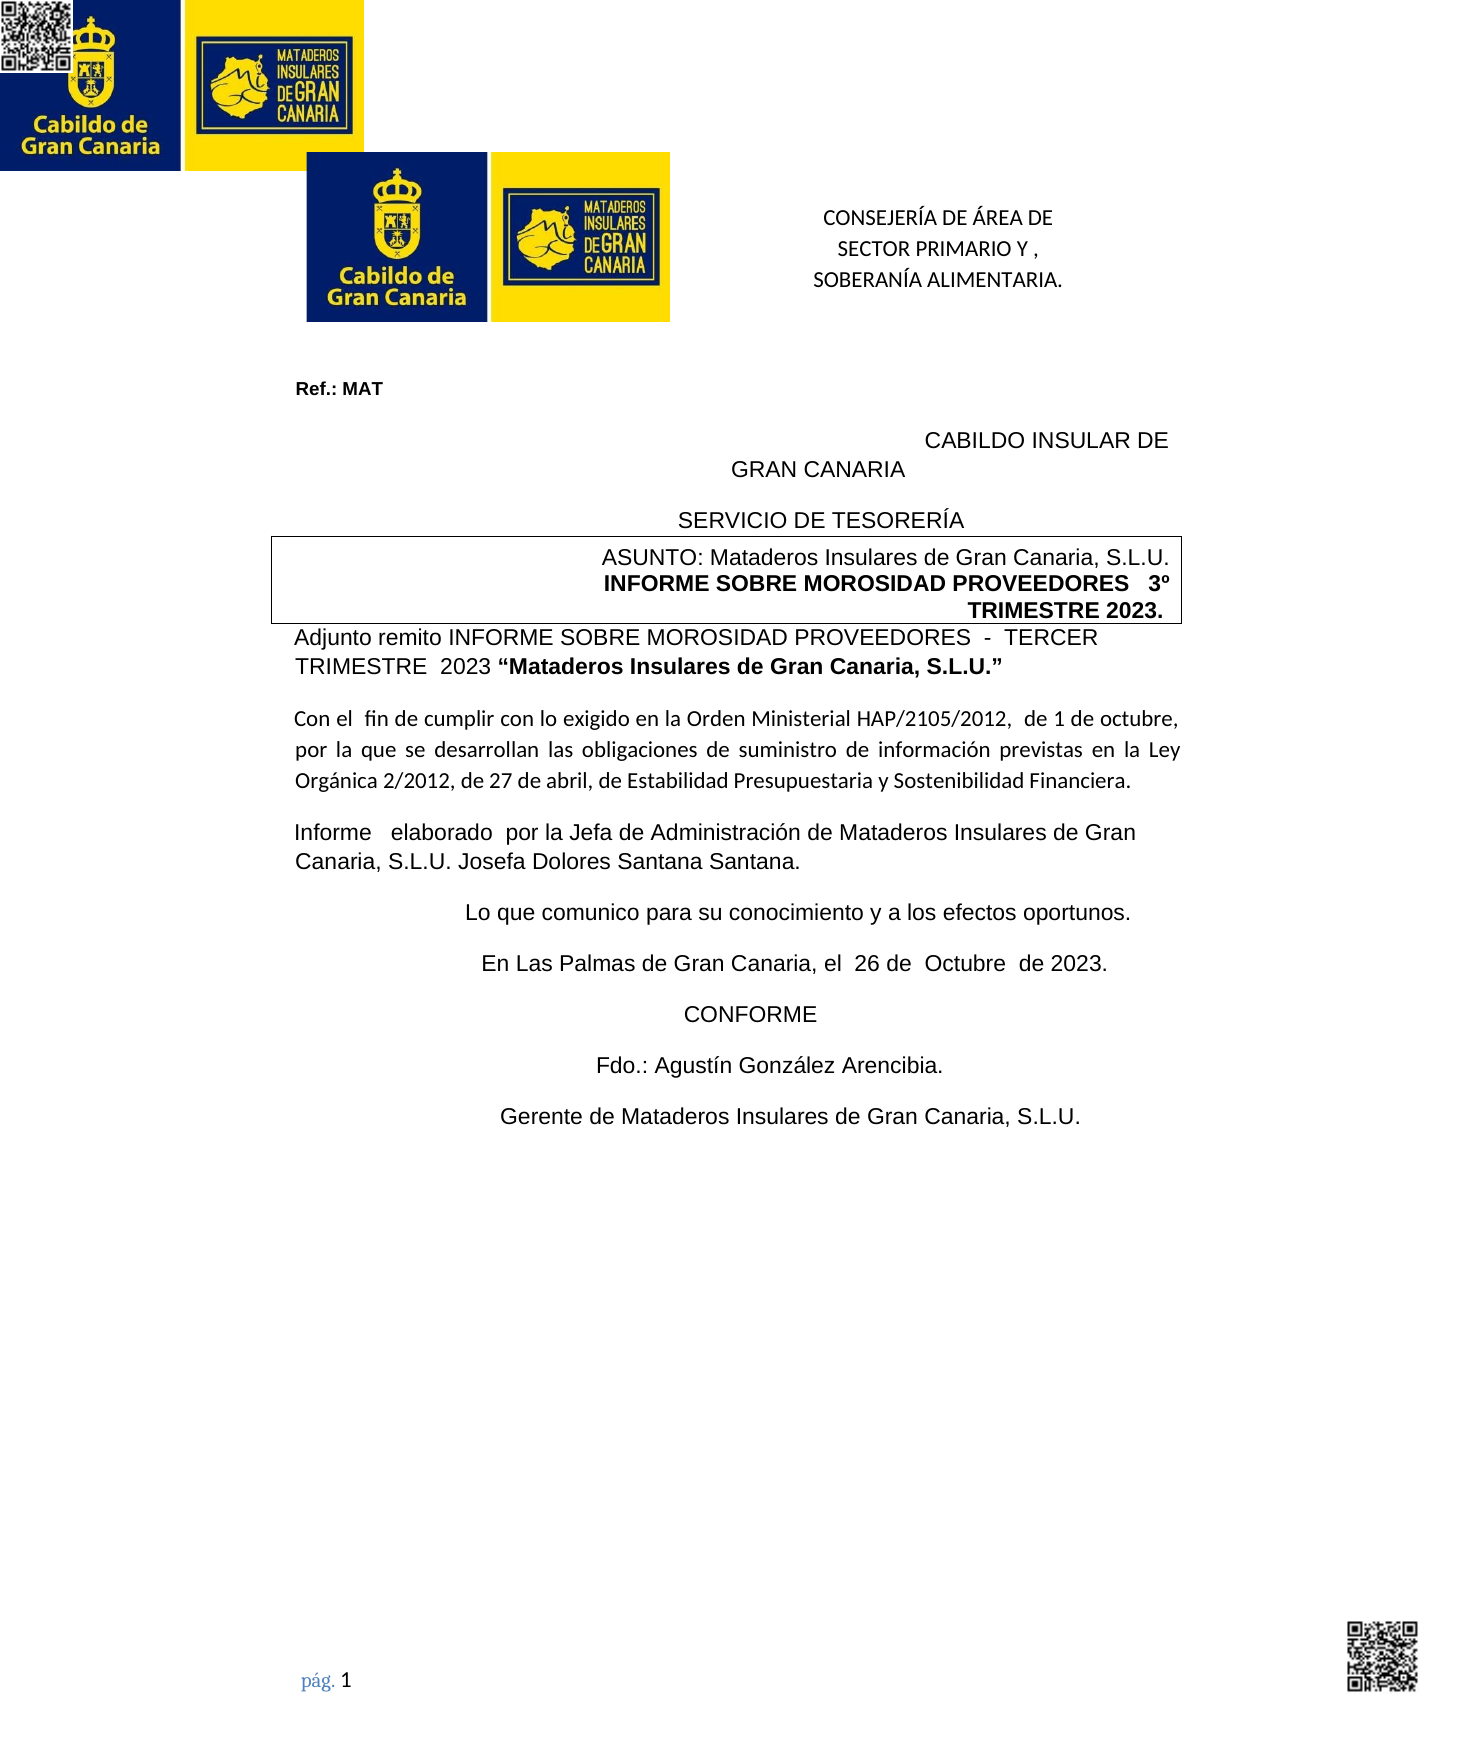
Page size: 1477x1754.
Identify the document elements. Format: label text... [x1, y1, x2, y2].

picture [1346, 1620, 1420, 1694]
text Fdo.: Agustín González Arencibia. [596, 1052, 1182, 1078]
text Ref.: MAT [295, 378, 1182, 399]
text SOBERANÍA ALIMENTARIA. [670, 265, 1182, 293]
text CONFORME [683, 1001, 1182, 1027]
text Adjunto remito INFORME SOBRE MOROSIDAD PROVEEDORES - TERCER TRIMESTRE 2023 “Mataderos Insulares de Gran Canaria, S.L.U.” [294, 624, 1182, 679]
text Con el fin de cumplir con lo exigido en la Orden Ministerial HAP/2105/2012, de 1 de octubre, por la que se desarrollan las obligaciones de suministro de información previstas en la Ley Orgánica 2/2012, de 27 de abril, de Estabilidad Presupuestaria y Sostenibilidad Financiera. [294, 704, 1182, 794]
table_header ASUNTO: Mataderos Insulares de Gran Canaria, S.L.U. INFORME SOBRE MOROSIDAD PROVEEDORES 3º TRIMESTRE 2023. [272, 537, 1181, 623]
text Informe elaborado por la Jefa de Administración de Mataderos Insulares de Gran Canaria, S.L.U. Josefa Dolores Santana Santana. [294, 819, 1182, 874]
text CABILDO INSULAR DE GRAN CANARIA [461, 427, 1182, 482]
text En Las Palmas de Gran Canaria, el 26 de Octubre de 2023. [481, 950, 1182, 976]
text SERVICIO DE TESORERÍA [295, 507, 1181, 533]
text SECTOR PRIMARIO Y , [670, 234, 1182, 262]
text Gerente de Mataderos Insulares de Gran Canaria, S.L.U. [500, 1103, 1182, 1129]
text Lo que comunico para su conocimiento y a los efectos oportunos. [465, 899, 1182, 925]
picture [0, 0, 670, 322]
text CONSEJERÍA DE ÁREA DE [670, 203, 1182, 231]
